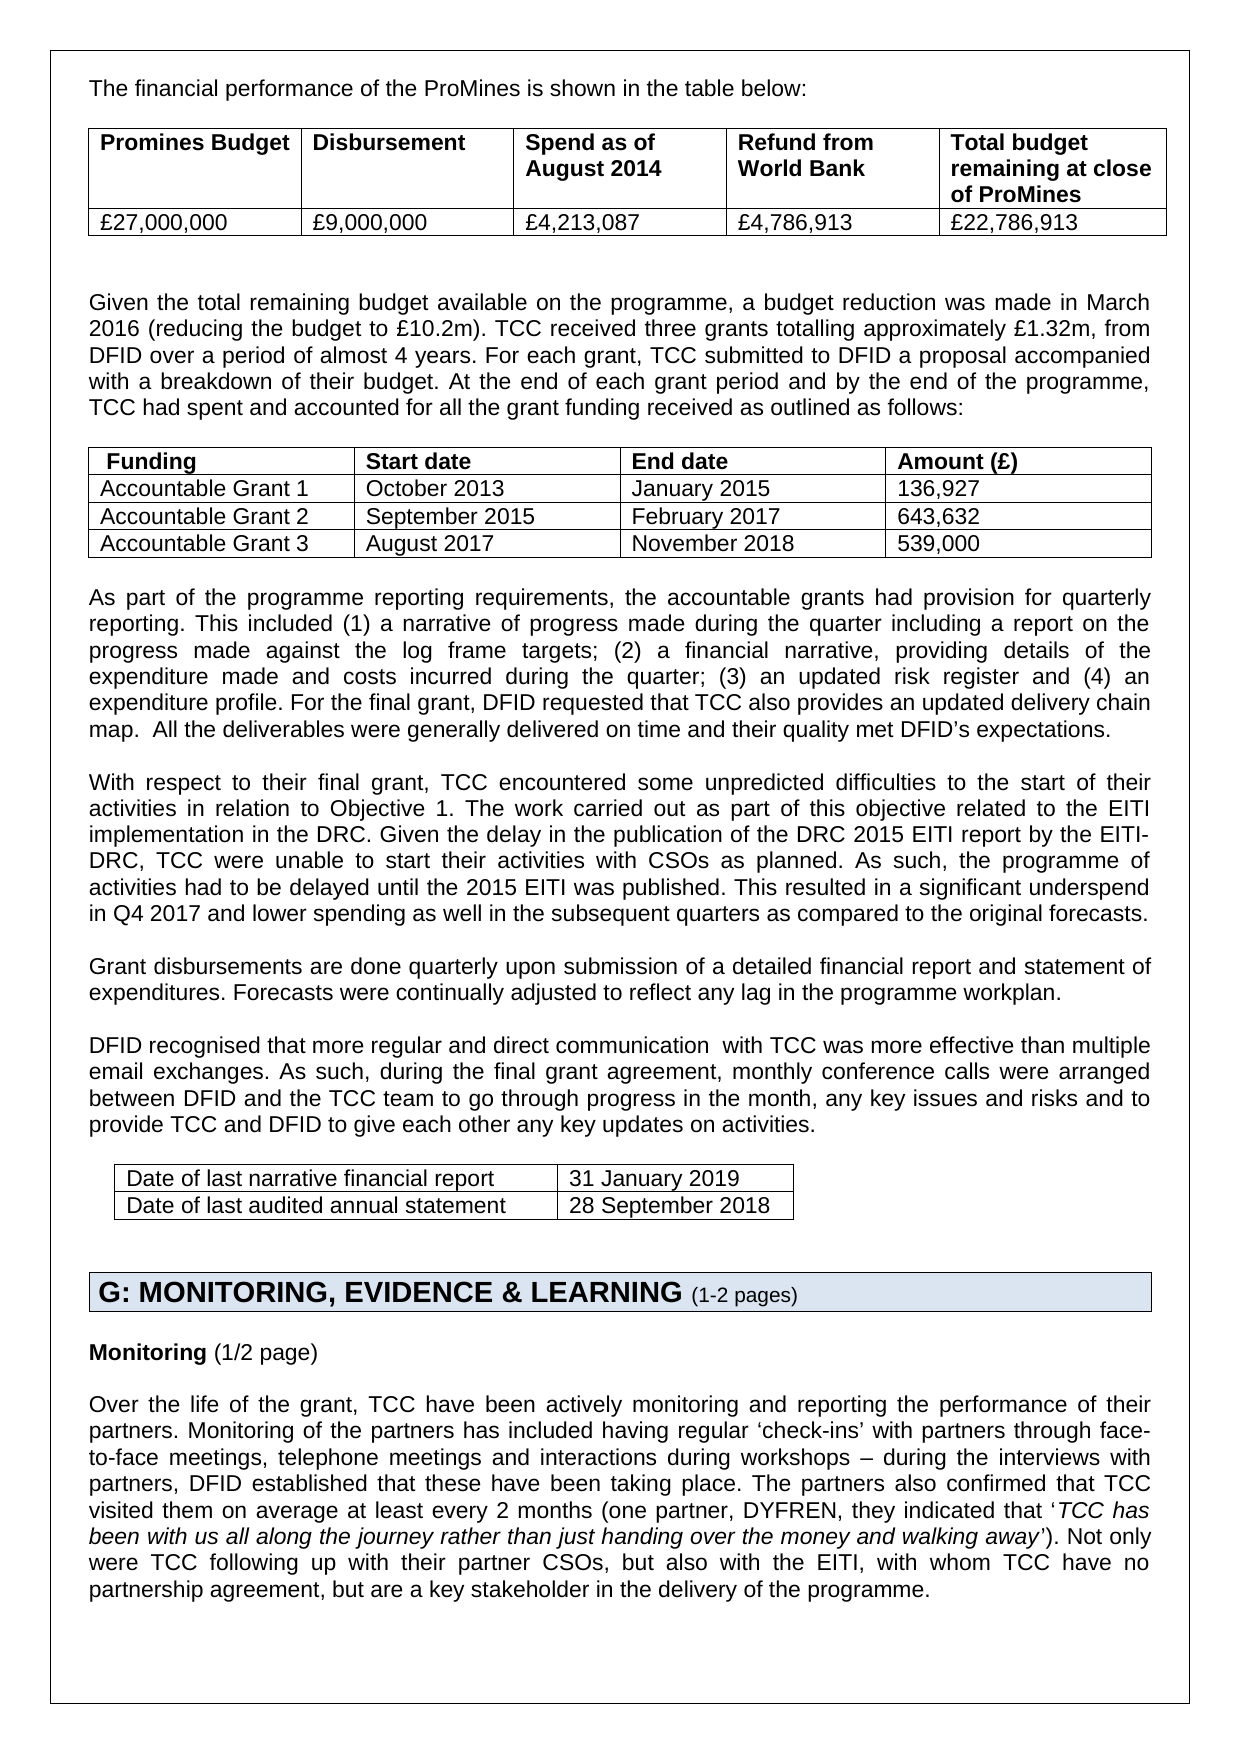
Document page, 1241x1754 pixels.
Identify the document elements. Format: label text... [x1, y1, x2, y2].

text As part of the programme reporting requirements, the accountable grants had provision for quarterly reporting. This included (1) a narrative of progress made during the quarter including a report on the progress made against the log frame targets; (2) a financial narrative, providing details of the expenditure made and costs incurred during the quarter; (3) an updated risk register and (4) an expenditure profile. For the final grant, DFID requested that TCC also provides an updated delivery chain map. All the deliverables were generally delivered on time and their quality met DFID’s expectations. [89, 584, 1152, 742]
table_header Amount (£) [886, 448, 1151, 474]
text DFID recognised that more regular and direct communication with TCC was more effective than multiple email exchanges. As such, during the final grant agreement, monthly conference calls were arranged between DFID and the TCC team to go through progress in the month, any key issues and risks and to provide TCC and DFID to give each other any key updates on activities. [89, 1032, 1152, 1137]
table_header Disbursement [302, 129, 513, 208]
table_header Refund from World Bank [727, 129, 939, 208]
table_header Total budget remaining at close of ProMines [940, 129, 1166, 208]
table_header Date of last narrative financial report [115, 1165, 557, 1191]
table_cell Accountable Grant 1 [89, 475, 354, 502]
table_header 31 January 2019 [558, 1165, 793, 1191]
table_header Funding [89, 448, 354, 474]
table_cell October 2013 [355, 475, 620, 502]
text Over the life of the grant, TCC have been actively monitoring and reporting the performance of their partners. Monitoring of the partners has included having regular ‘check-ins’ with partners through face-to-face meetings, telephone meetings and interactions during workshops – during the interviews with partners, DFID established that these have been taking place. The partners also confirmed that TCC visited them on average at least every 2 months (one partner, DYFREN, they indicated that ‘TCC has been with us all along the journey rather than just handing over the money and walking away’). Not only were TCC following up with their partner CSOs, but also with the EITI, with whom TCC have no partnership agreement, but are a key stakeholder in the delivery of the programme. [89, 1391, 1152, 1602]
text Monitoring (1/2 page) [89, 1338, 1152, 1365]
table_cell £4,213,087 [514, 209, 726, 235]
table_cell 539,000 [886, 530, 1151, 557]
table_cell February 2017 [621, 503, 885, 529]
table_cell August 2017 [355, 530, 620, 557]
table_cell Date of last audited annual statement [115, 1192, 557, 1218]
table_header Promines Budget [89, 129, 301, 208]
table_cell £22,786,913 [940, 209, 1166, 235]
table_cell Accountable Grant 2 [89, 503, 354, 529]
table_header Start date [355, 448, 620, 474]
table_cell 643,632 [886, 503, 1151, 529]
table_cell 28 September 2018 [558, 1192, 793, 1218]
text The financial performance of the ProMines is shown in the table below: [89, 75, 1152, 101]
table_cell January 2015 [621, 475, 885, 502]
table_cell £9,000,000 [302, 209, 513, 235]
table_header Spend as of August 2014 [514, 129, 726, 208]
table_cell November 2018 [621, 530, 885, 557]
text Grant disbursements are done quarterly upon submission of a detailed financial report and statement of expenditures. Forecasts were continually adjusted to reflect any lag in the programme workplan. [89, 953, 1152, 1006]
text G: MONITORING, EVIDENCE & LEARNING (1-2 pages) [90, 1273, 1151, 1311]
table_cell September 2015 [355, 503, 620, 529]
table_cell 136,927 [886, 475, 1151, 502]
table_cell £27,000,000 [89, 209, 301, 235]
table_header End date [621, 448, 885, 474]
table_cell Accountable Grant 3 [89, 530, 354, 557]
table_cell £4,786,913 [727, 209, 939, 235]
text With respect to their final grant, TCC encountered some unpredicted difficulties to the start of their activities in relation to Objective 1. The work carried out as part of this objective related to the EITI implementation in the DRC. Given the delay in the publication of the DRC 2015 EITI report by the EITI-DRC, TCC were unable to start their activities with CSOs as planned. As such, the programme of activities had to be delayed until the 2015 EITI was published. This resulted in a significant underspend in Q4 2017 and lower spending as well in the subsequent quarters as compared to the original forecasts. [89, 768, 1152, 927]
text Given the total remaining budget available on the programme, a budget reduction was made in March 2016 (reducing the budget to £10.2m). TCC received three grants totalling approximately £1.32m, from DFID over a period of almost 4 years. For each grant, TCC submitted to DFID a proposal accompanied with a breakdown of their budget. At the end of each grant period and by the end of the programme, TCC had spent and accounted for all the grant funding received as outlined as follows: [89, 289, 1152, 421]
